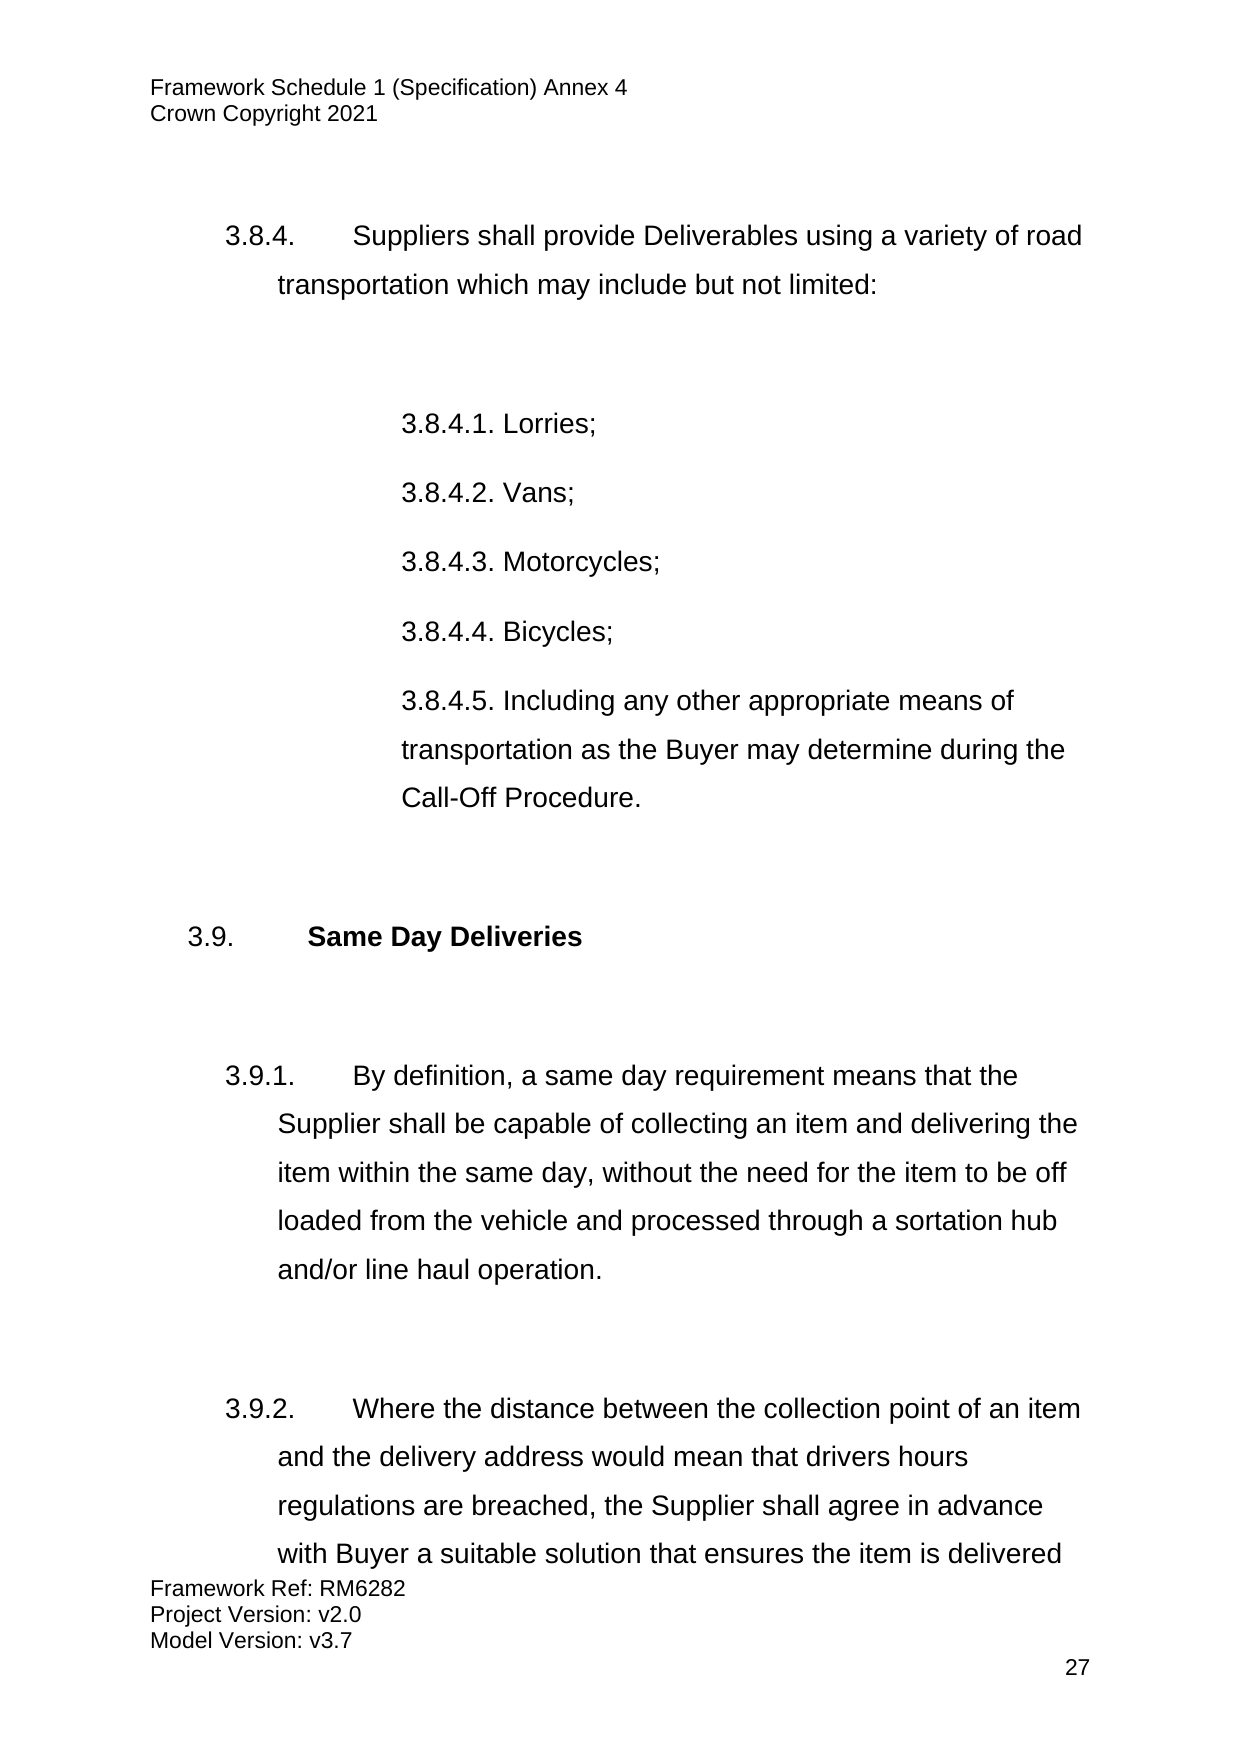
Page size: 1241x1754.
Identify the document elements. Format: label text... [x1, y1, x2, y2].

list Vans; [401, 476, 1090, 508]
list Suppliers shall provide Deliverables using a variety of road transportation which may include but not limited: [225, 219, 1090, 300]
list Motorcycles; [401, 545, 1090, 578]
list Lorries; [401, 407, 1090, 439]
list Including any other appropriate means of transportation as the Buyer may determine during the Call-Off Procedure. [401, 684, 1090, 814]
list By definition, a same day requirement means that the Supplier shall be capable of collecting an item and delivering the item within the same day, without the need for the item to be off loaded from the vehicle and processed through a sortation hub and/or line haul operation. [225, 1059, 1090, 1285]
list Same Day Deliveries [187, 920, 1090, 952]
list Where the distance between the collection point of an item and the delivery address would mean that drivers hours regulations are breached, the Supplier shall agree in advance with Buyer a suitable solution that ensures the item is delivered [225, 1392, 1090, 1570]
list Bicycles; [401, 615, 1090, 647]
